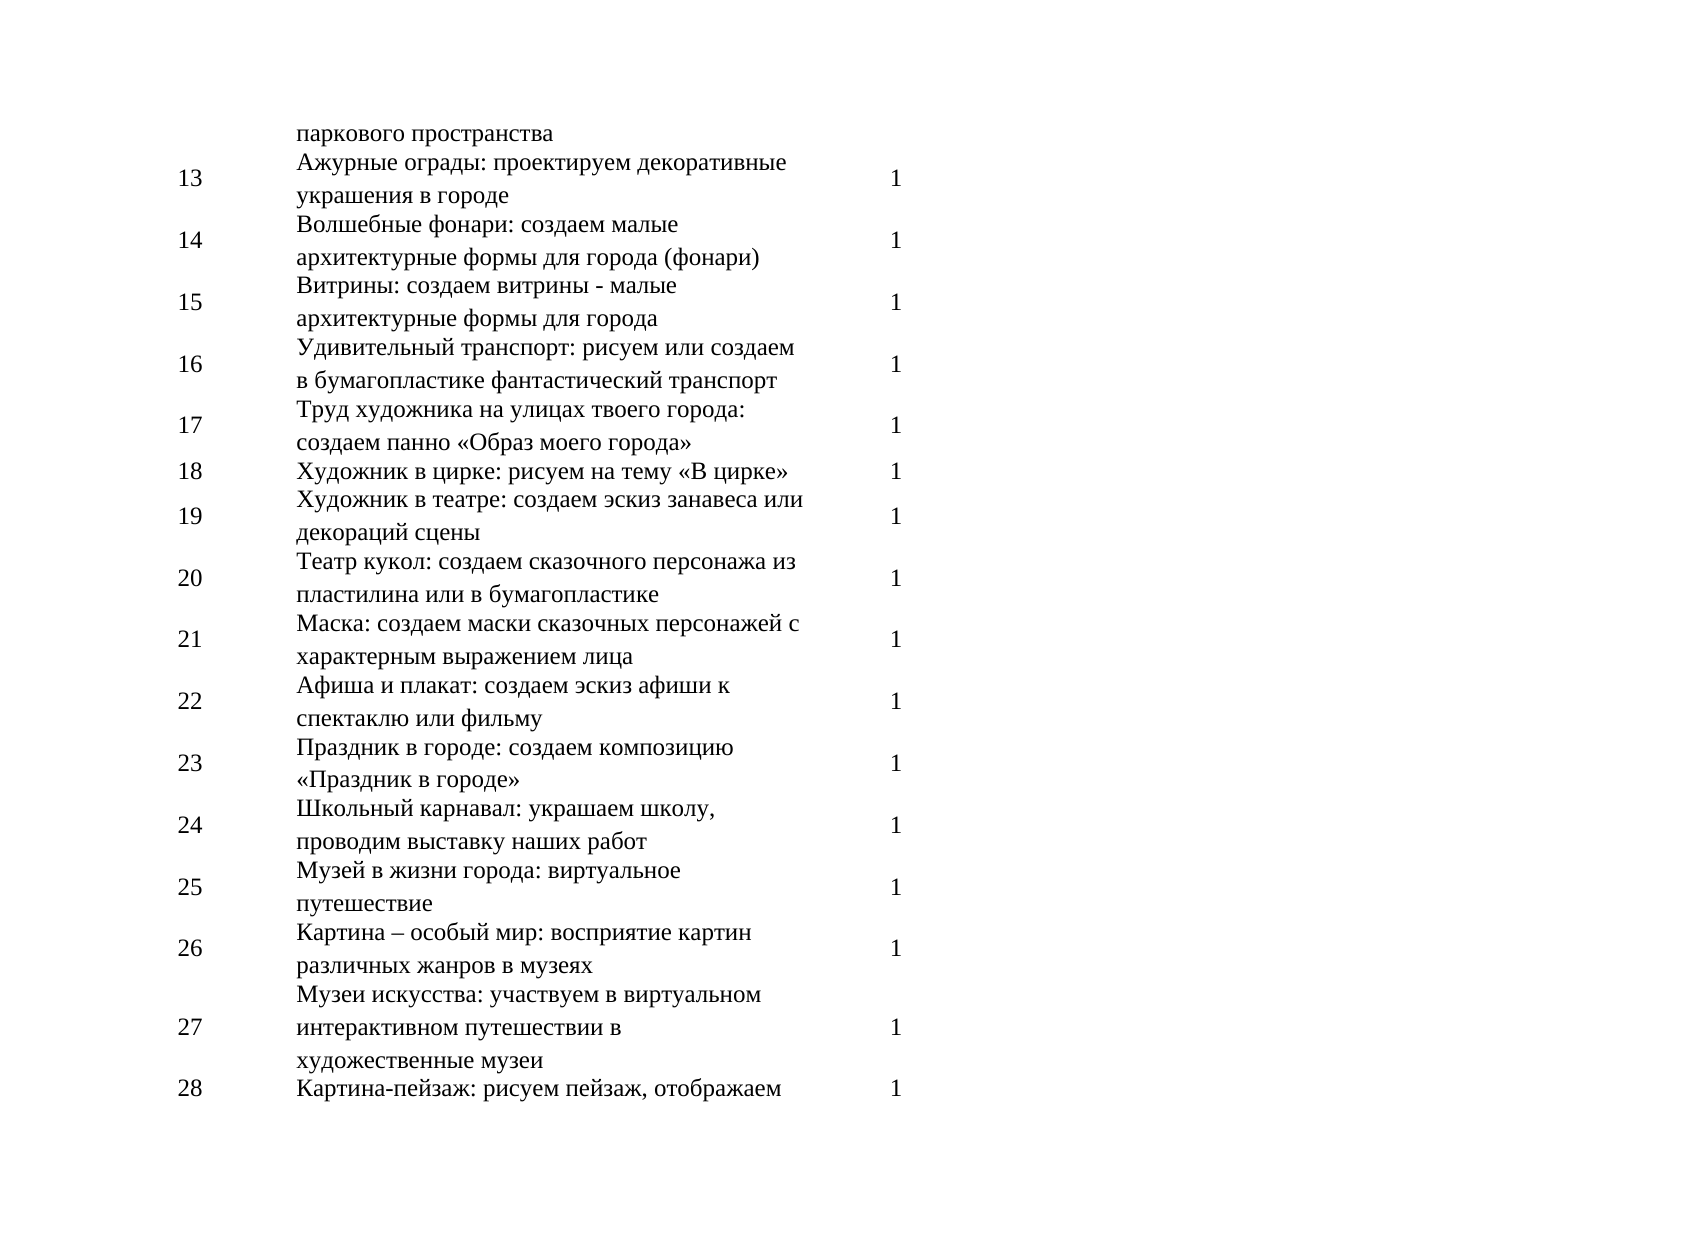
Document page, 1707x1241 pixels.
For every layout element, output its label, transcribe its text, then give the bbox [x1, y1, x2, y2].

table_cell 20 [166, 546, 271, 608]
table_cell 1 [816, 608, 961, 670]
table_cell Музеи искусства: участвуем в виртуальном интерактивном путешествии в художественные музеи [271, 979, 816, 1073]
table_cell Волшебные фонари: создаем малые архитектурные формы для города (фонари) [271, 209, 816, 270]
table_cell 1 [816, 793, 961, 855]
table_cell [1202, 855, 1452, 917]
table_cell [1202, 546, 1452, 608]
table_cell [1452, 118, 1628, 147]
table_cell Музей в жизни города: виртуальное путешествие [271, 855, 816, 917]
table_cell [1452, 456, 1628, 484]
table_cell 14 [166, 209, 271, 270]
table_cell 1 [816, 394, 961, 456]
table_cell 22 [166, 670, 271, 732]
table_cell 25 [166, 855, 271, 917]
table_cell [1202, 917, 1452, 979]
table_cell [961, 917, 1202, 979]
table_cell 19 [166, 485, 271, 546]
table_cell 1 [816, 979, 961, 1073]
table_cell [961, 670, 1202, 732]
table_cell Театр кукол: создаем сказочного персонажа из пластилина или в бумагопластике [271, 546, 816, 608]
table_cell [816, 118, 961, 147]
table_cell [961, 147, 1202, 209]
table_cell [961, 485, 1202, 546]
table_cell 1 [816, 270, 961, 332]
table_cell [1202, 670, 1452, 732]
table_cell [1202, 793, 1452, 855]
table_cell Художник в театре: создаем эскиз занавеса или декораций сцены [271, 485, 816, 546]
table_cell [1452, 270, 1628, 332]
table_cell Витрины: создаем витрины - малые архитектурные формы для города [271, 270, 816, 332]
table_cell 1 [816, 147, 961, 209]
table_cell Труд художника на улицах твоего города: создаем панно «Образ моего города» [271, 394, 816, 456]
table_cell [1202, 332, 1452, 394]
table_cell [1452, 1074, 1628, 1102]
table_cell 1 [816, 855, 961, 917]
table_cell 1 [816, 332, 961, 394]
table_cell Картина – особый мир: восприятие картин различных жанров в музеях [271, 917, 816, 979]
table_cell [1452, 732, 1628, 793]
table_cell [961, 394, 1202, 456]
table_cell [1452, 394, 1628, 456]
table_cell [1202, 394, 1452, 456]
table_cell 1 [816, 456, 961, 484]
table_cell [961, 979, 1202, 1073]
table_cell 1 [816, 670, 961, 732]
table_cell 1 [816, 209, 961, 270]
table_cell Удивительный транспорт: рисуем или создаем в бумагопластике фантастический транспорт [271, 332, 816, 394]
table_cell 24 [166, 793, 271, 855]
table_cell [961, 732, 1202, 793]
table_cell [1202, 732, 1452, 793]
table_cell Маска: создаем маски сказочных персонажей с характерным выражением лица [271, 608, 816, 670]
table_cell 1 [816, 732, 961, 793]
table_cell [1452, 917, 1628, 979]
table_cell [1202, 1074, 1452, 1102]
table_cell 16 [166, 332, 271, 394]
table_cell [1202, 456, 1452, 484]
table_cell 27 [166, 979, 271, 1073]
table_cell 15 [166, 270, 271, 332]
table_cell 13 [166, 147, 271, 209]
table_cell 17 [166, 394, 271, 456]
table_cell [1452, 332, 1628, 394]
table_cell [1202, 608, 1452, 670]
table_cell Художник в цирке: рисуем на тему «В цирке» [271, 456, 816, 484]
table_cell 18 [166, 456, 271, 484]
table_cell 21 [166, 608, 271, 670]
table_cell Афиша и плакат: создаем эскиз афиши к спектаклю или фильму [271, 670, 816, 732]
table_cell Картина-пейзаж: рисуем пейзаж, отображаем [271, 1074, 816, 1102]
table_cell [961, 118, 1202, 147]
table_cell [1202, 118, 1452, 147]
table_cell [961, 1074, 1202, 1102]
table_cell [961, 793, 1202, 855]
table_cell Школьный карнавал: украшаем школу, проводим выставку наших работ [271, 793, 816, 855]
table_cell паркового пространства [271, 118, 816, 147]
table_cell [961, 546, 1202, 608]
table_cell Ажурные ограды: проектируем декоративные украшения в городе [271, 147, 816, 209]
table_cell [961, 855, 1202, 917]
table_cell [1202, 979, 1452, 1073]
table_cell 23 [166, 732, 271, 793]
table_cell [961, 608, 1202, 670]
table_cell [1202, 270, 1452, 332]
table_cell [166, 118, 271, 147]
table_cell 1 [816, 546, 961, 608]
table_cell [961, 209, 1202, 270]
table_cell [1202, 485, 1452, 546]
table_cell [1452, 855, 1628, 917]
table_cell 26 [166, 917, 271, 979]
table_cell [961, 456, 1202, 484]
table_cell [1452, 793, 1628, 855]
table_cell 1 [816, 1074, 961, 1102]
table_cell [1202, 209, 1452, 270]
table_cell [961, 270, 1202, 332]
table_cell 1 [816, 917, 961, 979]
table_cell [1452, 670, 1628, 732]
table_cell [1202, 147, 1452, 209]
table_cell [1452, 979, 1628, 1073]
table_cell [1452, 608, 1628, 670]
table_cell [1452, 147, 1628, 209]
table_cell [1452, 546, 1628, 608]
table_cell 28 [166, 1074, 271, 1102]
table_cell Праздник в городе: создаем композицию «Праздник в городе» [271, 732, 816, 793]
table_cell 1 [816, 485, 961, 546]
table_cell [1452, 209, 1628, 270]
table_cell [961, 332, 1202, 394]
table_cell [1452, 485, 1628, 546]
